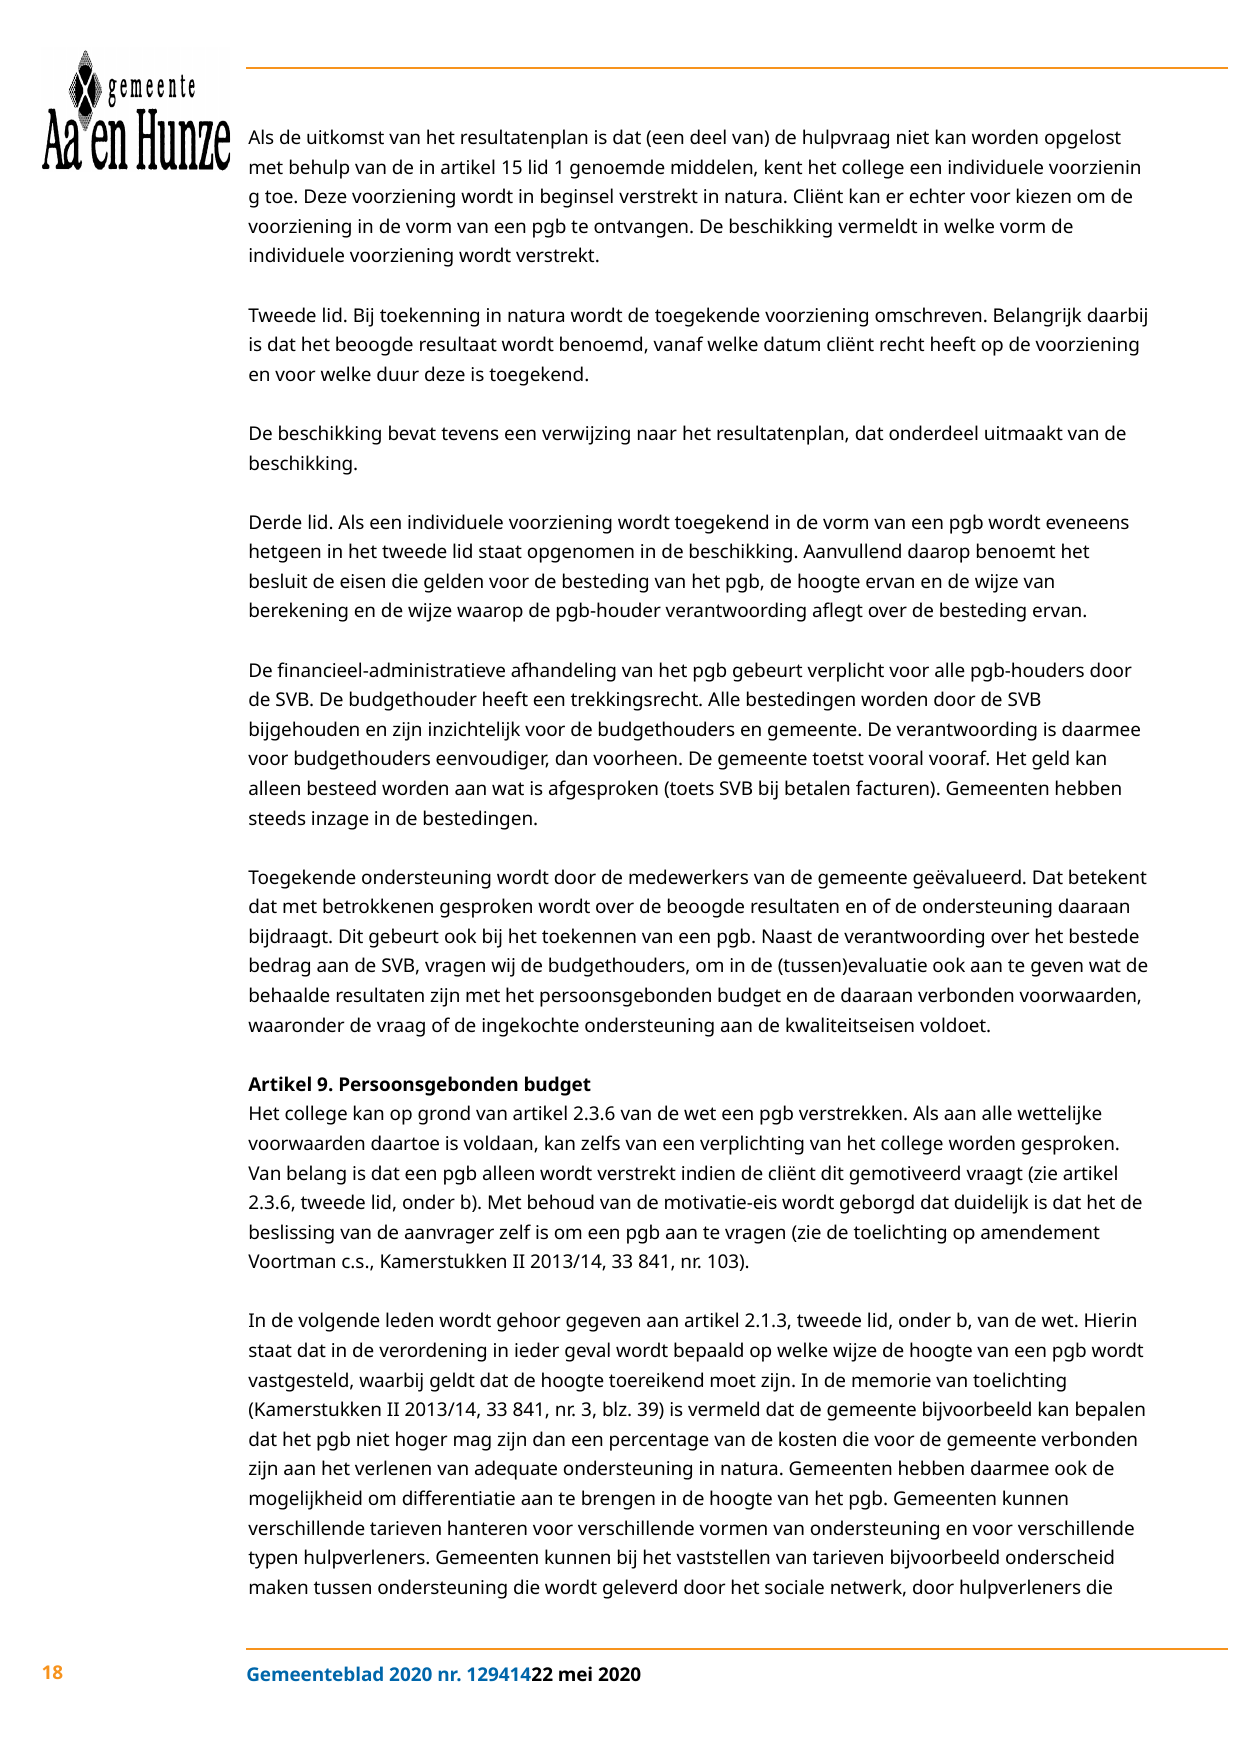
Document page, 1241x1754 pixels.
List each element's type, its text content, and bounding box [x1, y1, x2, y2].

picture [41, 47, 231, 172]
text De financieel-administratieve afhandeling van het pgb gebeurt verplicht voor alle pgb-houders door de SVB. De budgethouder heeft een trekkingsrecht. Alle bestedingen worden door de SVB bijgehouden en zijn inzichtelijk voor de budgethouders en gemeente. De verantwoording is daarmee voor budgethouders eenvoudiger, dan voorheen. De gemeente toetst vooral vooraf. Het geld kan alleen besteed worden aan wat is afgesproken (toets SVB bij betalen facturen). Gemeenten hebben steeds inzage in de bestedingen. [248, 657, 1152, 831]
text Als de uitkomst van het resultatenplan is dat (een deel van) de hulpvraag niet kan worden opgelost met behulp van de in artikel 15 lid 1 genoemde middelen, kent het college een individuele voorziening toe. Deze voorziening wordt in beginsel verstrekt in natura. Cliënt kan er echter voor kiezen om de voorziening in de vorm van een pgb te ontvangen. De beschikking vermeldt in welke vorm de individuele voorziening wordt verstrekt. [248, 124, 1152, 268]
text Het college kan op grond van artikel 2.3.6 van de wet een pgb verstrekken. Als aan alle wettelijke voorwaarden daartoe is voldaan, kan zelfs van een verplichting van het college worden gesproken. Van belang is dat een pgb alleen wordt verstrekt indien de cliënt dit gemotiveerd vraagt (zie artikel 2.3.6, tweede lid, onder b). Met behoud van de motivatie-eis wordt geborgd dat duidelijk is dat het de beslissing van de aanvrager zelf is om een pgb aan te vragen (zie de toelichting op amendement Voortman c.s., Kamerstukken II 2013/14, 33 841, nr. 103). [248, 1101, 1152, 1274]
text Tweede lid. Bij toekenning in natura wordt de toegekende voorziening omschreven. Belangrijk daarbij is dat het beoogde resultaat wordt benoemd, vanaf welke datum cliënt recht heeft op de voorziening en voor welke duur deze is toegekend. [248, 302, 1152, 387]
text In de volgende leden wordt gehoor gegeven aan artikel 2.1.3, tweede lid, onder b, van de wet. Hierin staat dat in de verordening in ieder geval wordt bepaald op welke wijze de hoogte van een pgb wordt vastgesteld, waarbij geldt dat de hoogte toereikend moet zijn. In de memorie van toelichting (Kamerstukken II 2013/14, 33 841, nr. 3, blz. 39) is vermeld dat de gemeente bijvoorbeeld kan bepalen dat het pgb niet hoger mag zijn dan een percentage van de kosten die voor de gemeente verbonden zijn aan het verlenen van adequate ondersteuning in natura. Gemeenten hebben daarmee ook de mogelijkheid om differentiatie aan te brengen in de hoogte van het pgb. Gemeenten kunnen verschillende tarieven hanteren voor verschillende vormen van ondersteuning en voor verschillende typen hulpverleners. Gemeenten kunnen bij het vaststellen van tarieven bijvoorbeeld onderscheid maken tussen ondersteuning die wordt geleverd door het sociale netwerk, door hulpverleners die [248, 1308, 1152, 1600]
text Derde lid. Als een individuele voorziening wordt toegekend in de vorm van een pgb wordt eveneens hetgeen in het tweede lid staat opgenomen in de beschikking. Aanvullend daarop benoemt het besluit de eisen die gelden voor de besteding van het pgb, de hoogte ervan en de wijze van berekening en de wijze waarop de pgb-houder verantwoording aflegt over de besteding ervan. [248, 509, 1152, 623]
text De beschikking bevat tevens een verwijzing naar het resultatenplan, dat onderdeel uitmaakt van de beschikking. [248, 420, 1152, 476]
text Toegekende ondersteuning wordt door de medewerkers van de gemeente geëvalueerd. Dat betekent dat met betrokkenen gesproken wordt over de beoogde resultaten en of de ondersteuning daaraan bijdraagt. Dit gebeurt ook bij het toekennen van een pgb. Naast de verantwoording over het bestede bedrag aan de SVB, vragen wij de budgethouders, om in de (tussen)evaluatie ook aan te geven wat de behaalde resultaten zijn met het persoonsgebonden budget en de daaraan verbonden voorwaarden, waaronder de vraag of de ingekochte ondersteuning aan de kwaliteitseisen voldoet. [248, 864, 1152, 1038]
text Artikel 9. Persoonsgebonden budget [248, 1071, 1152, 1097]
